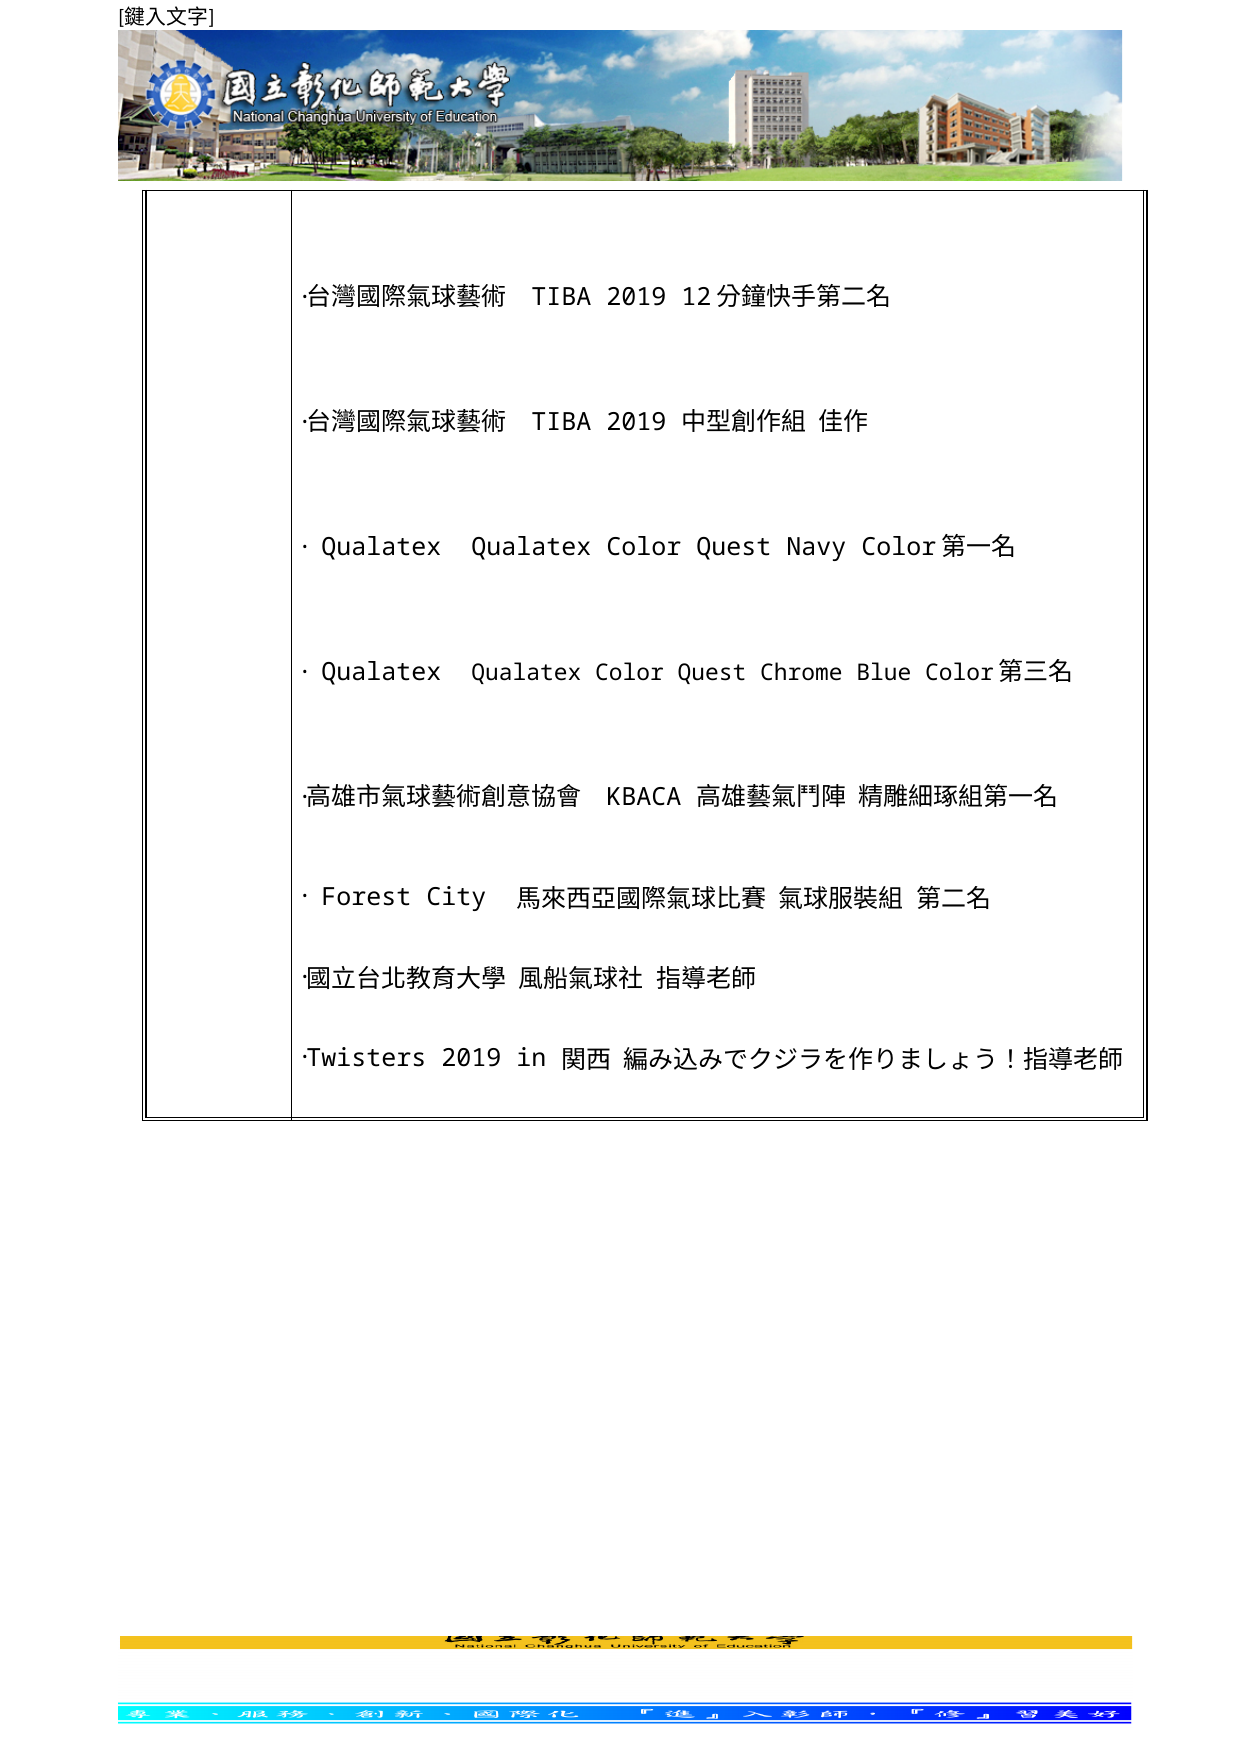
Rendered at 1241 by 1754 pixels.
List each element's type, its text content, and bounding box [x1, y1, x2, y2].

table_cell [147, 191, 291, 1116]
table_cell ·台灣國際氣球藝術 TIBA 2019 12分鐘快手第二名 ·台灣國際氣球藝術 TIBA 2019 中型創作組 佳作 · Qualatex Qualatex Color Quest Navy Color第一名 · Qualatex Qualatex Color Quest Chrome Blue Color第三名 ·高雄市氣球藝術創意協會 KBACA 高雄藝氣鬥陣 精雕細琢組第一名 · Forest City 馬來西亞國際氣球比賽 氣球服裝組 第二名 ·國立台北教育大學 風船氣球社 指導老師 ·Twisters 2019 in 関西 編み込みでクジラを作りましょう！指導老師 [292, 191, 1143, 1116]
